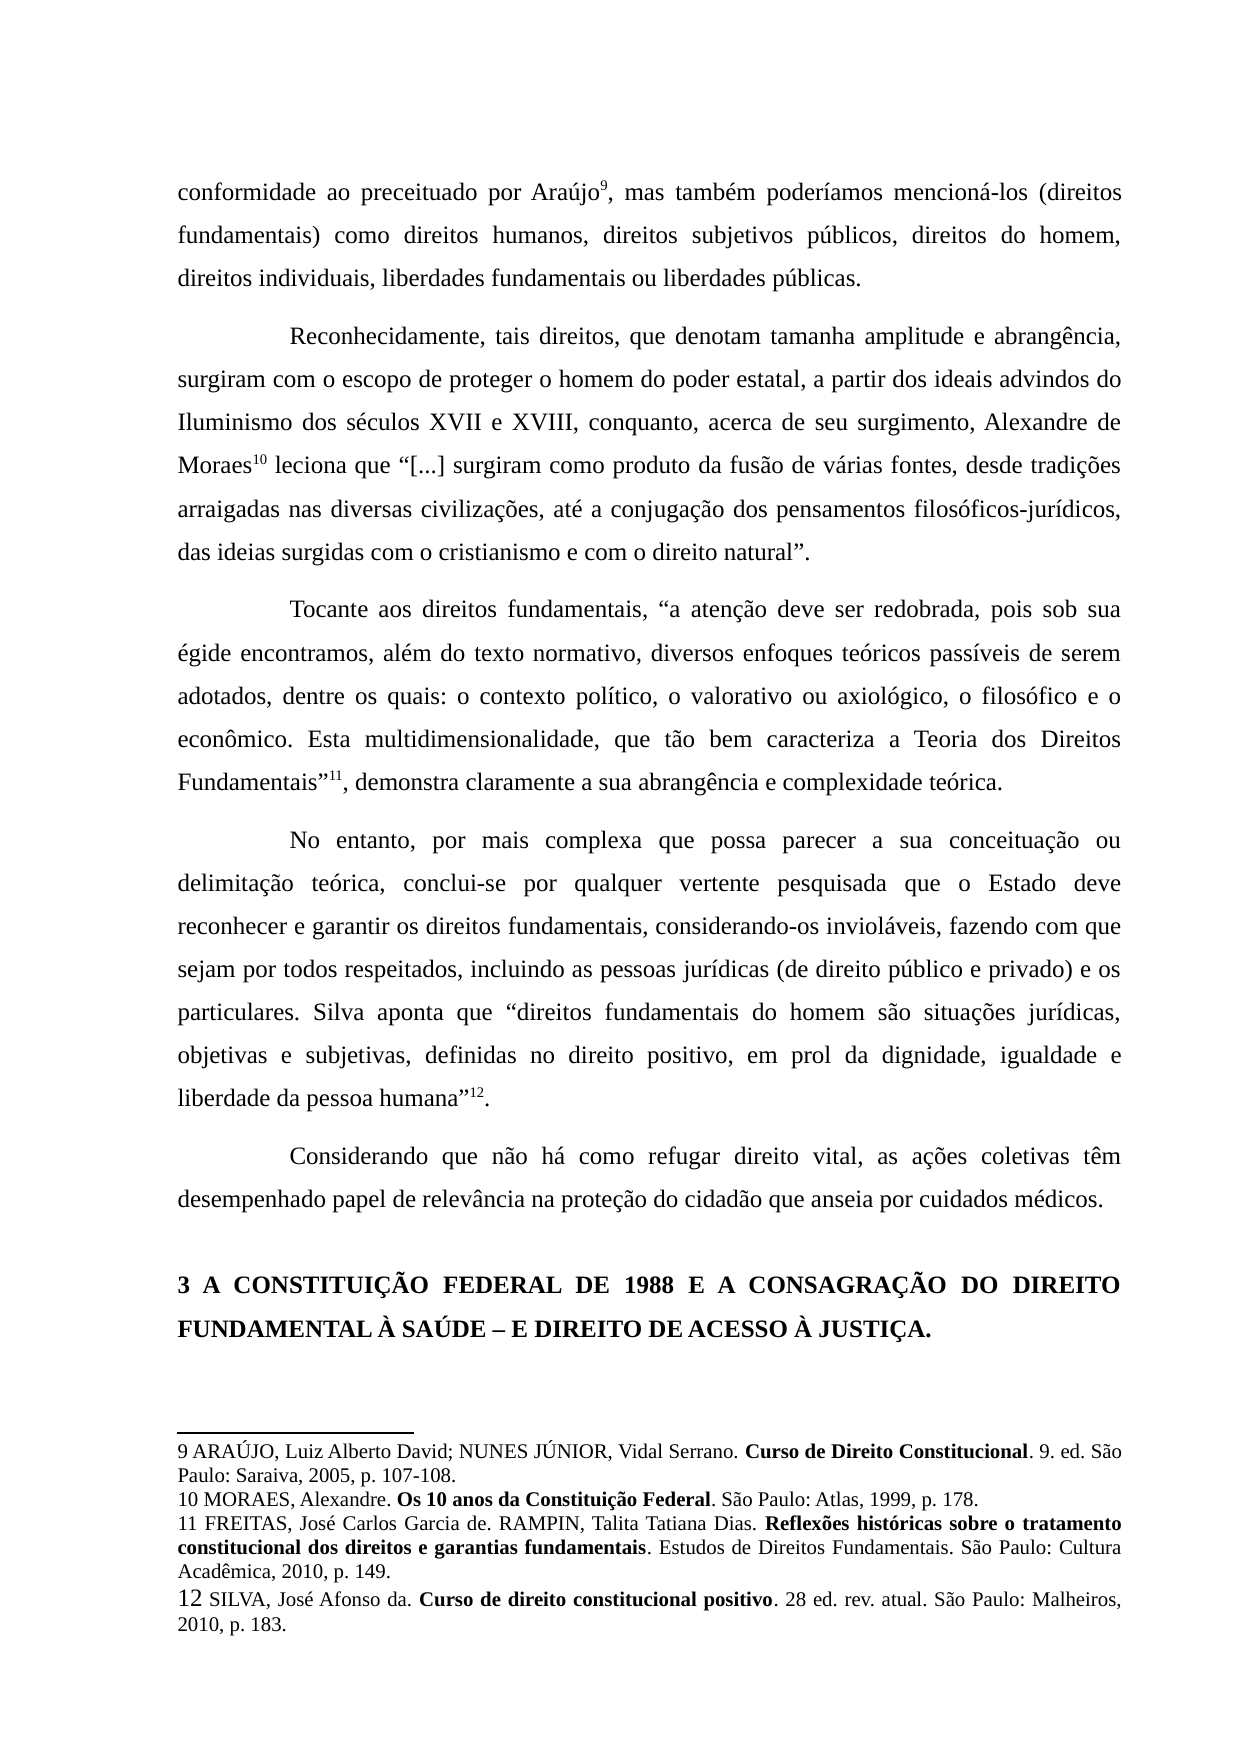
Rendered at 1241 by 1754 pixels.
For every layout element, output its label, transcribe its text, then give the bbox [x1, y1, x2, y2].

text No entanto, por mais complexa que possa parecer a sua conceituação ou delimitação teórica, conclui-se por qualquer vertente pesquisada que o Estado deve reconhecer e garantir os direitos fundamentais, considerando-os invioláveis, fazendo com que sejam por todos respeitados, incluindo as pessoas jurídicas (de direito público e privado) e os particulares. Silva aponta que “direitos fundamentais do homem são situações jurídicas, objetivas e subjetivas, definidas no direito positivo, em prol da dignidade, igualdade e liberdade da pessoa humana”. [177, 825, 1122, 1112]
text Tocante aos direitos fundamentais, “a atenção deve ser redobrada, pois sob sua égide encontramos, além do texto normativo, diversos enfoques teóricos passíveis de serem adotados, dentre os quais: o contexto político, o valorativo ou axiológico, o filosófico e o econômico. Esta multidimensionalidade, que tão bem caracteriza a Teoria dos Direitos Fundamentais”, demonstra claramente a sua abrangência e complexidade teórica. [177, 594, 1122, 796]
text SILVA, José Afonso da. Curso de direito constitucional positivo. 28 ed. rev. atual. São Paulo: Malheiros, 2010, p. 183. [177, 1583, 1122, 1636]
text Reconhecidamente, tais direitos, que denotam tamanha amplitude e abrangência, surgiram com o escopo de proteger o homem do poder estatal, a partir dos ideais advindos do Iluminismo dos séculos XVII e XVIII, conquanto, acerca de seu surgimento, Alexandre de Moraes leciona que “[...] surgiram como produto da fusão de várias fontes, desde tradições arraigadas nas diversas civilizações, até a conjugação dos pensamentos filosóficos-jurídicos, das ideias surgidas com o cristianismo e com o direito natural”. [177, 321, 1122, 566]
text MORAES, Alexandre. Os 10 anos da Constituição Federal. São Paulo: Atlas, 1999, p. 178. [177, 1487, 1122, 1511]
text 3 A CONSTITUIÇÃO FEDERAL DE 1988 E A CONSAGRAÇÃO DO DIREITO FUNDAMENTAL À SAÚDE – E DIREITO DE ACESSO À JUSTIÇA. [177, 1271, 1122, 1342]
text conformidade ao preceituado por Araújo, mas também poderíamos mencioná-los (direitos fundamentais) como direitos humanos, direitos subjetivos públicos, direitos do homem, direitos individuais, liberdades fundamentais ou liberdades públicas. [177, 177, 1122, 292]
text ARAÚJO, Luiz Alberto David; NUNES JÚNIOR, Vidal Serrano. Curso de Direito Constitucional. 9. ed. São Paulo: Saraiva, 2005, p. 107-108. [177, 1439, 1122, 1487]
text Considerando que não há como refugar direito vital, as ações coletivas têm desempenhado papel de relevância na proteção do cidadão que anseia por cuidados médicos. [177, 1141, 1122, 1213]
text FREITAS, José Carlos Garcia de. RAMPIN, Talita Tatiana Dias. Reflexões históricas sobre o tratamento constitucional dos direitos e garantias fundamentais. Estudos de Direitos Fundamentais. São Paulo: Cultura Acadêmica, 2010, p. 149. [177, 1511, 1122, 1583]
